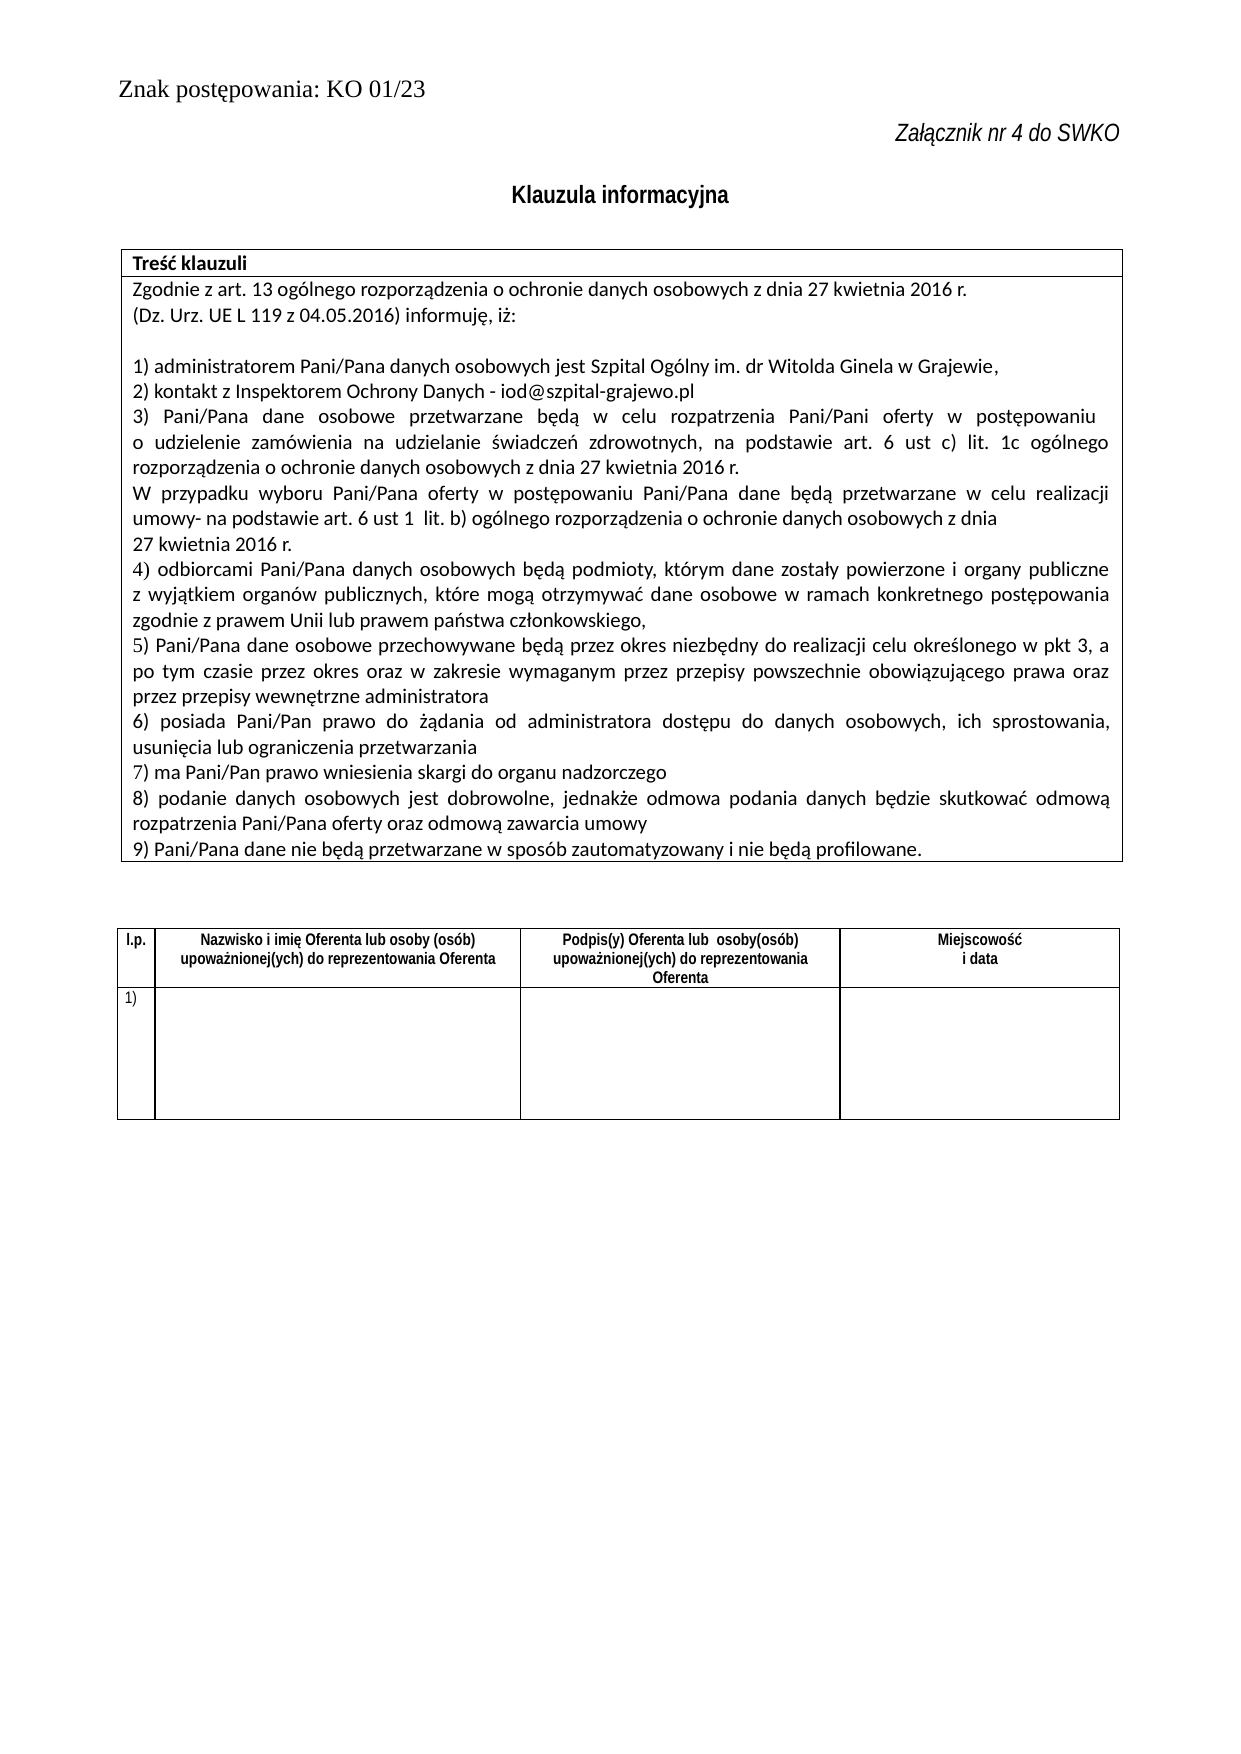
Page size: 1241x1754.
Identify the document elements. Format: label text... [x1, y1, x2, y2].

table_header Treść klauzuli [122, 250, 1122, 276]
table_cell [521, 988, 839, 1119]
text Klauzula informacyjna [118, 180, 1122, 208]
table_header Nazwisko i imię Oferenta lub osoby (osób) upoważnionej(ych) do reprezentowania Oferenta [156, 929, 520, 987]
table_cell [841, 988, 1119, 1119]
table_header Podpis(y) Oferenta lub osoby(osób) upoważnionej(ych) do reprezentowania Oferenta [521, 929, 839, 987]
table_header l.p. [118, 929, 154, 987]
table_cell [156, 988, 520, 1119]
table_cell Zgodnie z art. 13 ogólnego rozporządzenia o ochronie danych osobowych z dnia 27 kwietnia 2016 r. (Dz. Urz. UE L 119 z 04.05.2016) informuję, iż: 1) administratorem Pani/Pana danych osobowych jest Szpital Ogólny im. dr Witolda Ginela w Grajewie, 2) kontakt z Inspektorem Ochrony Danych - iod@szpital-grajewo.pl 3) Pani/Pana dane osobowe przetwarzane będą w celu rozpatrzenia Pani/Pani oferty w postępowaniu o udzielenie zamówienia na udzielanie świadczeń zdrowotnych, na podstawie art. 6 ust c) lit. 1c ogólnego rozporządzenia o ochronie danych osobowych z dnia 27 kwietnia 2016 r. W przypadku wyboru Pani/Pana oferty w postępowaniu Pani/Pana dane będą przetwarzane w celu realizacji umowy- na podstawie art. 6 ust 1 lit. b) ogólnego rozporządzenia o ochronie danych osobowych z dnia 27 kwietnia 2016 r. 4) odbiorcami Pani/Pana danych osobowych będą podmioty, którym dane zostały powierzone i organy publiczne z wyjątkiem organów publicznych, które mogą otrzymywać dane osobowe w ramach konkretnego postępowania zgodnie z prawem Unii lub prawem państwa członkowskiego, 5) Pani/Pana dane osobowe przechowywane będą przez okres niezbędny do realizacji celu określonego w pkt 3, a po tym czasie przez okres oraz w zakresie wymaganym przez przepisy powszechnie obowiązującego prawa oraz przez przepisy wewnętrzne administratora 6) posiada Pani/Pan prawo do żądania od administratora dostępu do danych osobowych, ich sprostowania, usunięcia lub ograniczenia przetwarzania 7) ma Pani/Pan prawo wniesienia skargi do organu nadzorczego 8) podanie danych osobowych jest dobrowolne, jednakże odmowa podania danych będzie skutkować odmową rozpatrzenia Pani/Pana oferty oraz odmową zawarcia umowy 9) Pani/Pana dane nie będą przetwarzane w sposób zautomatyzowany i nie będą profilowane. [122, 277, 1122, 861]
table_header Miejscowość i data [841, 929, 1119, 987]
text Załącznik nr 4 do SWKO [118, 118, 1122, 147]
table_cell 1) [118, 988, 154, 1119]
